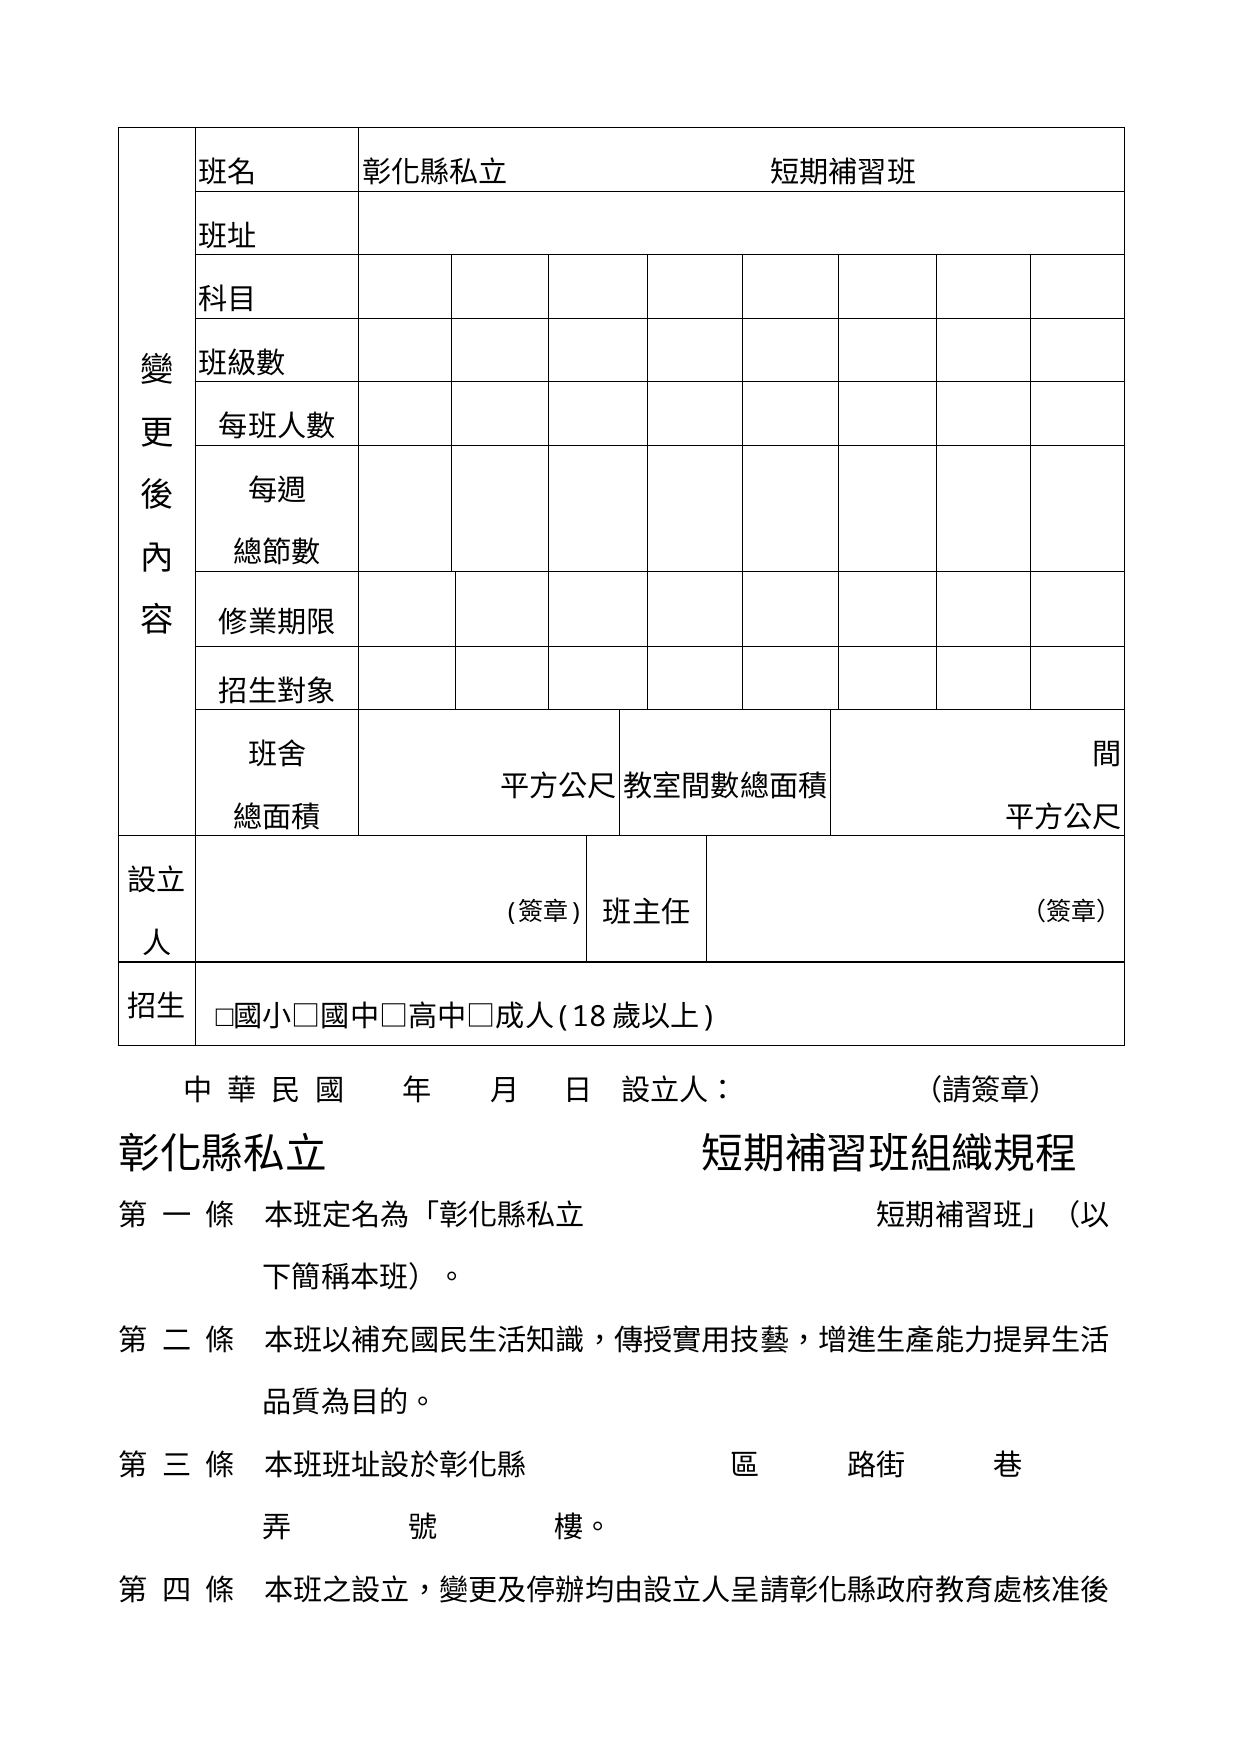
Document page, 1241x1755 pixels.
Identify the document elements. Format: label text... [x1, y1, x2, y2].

table_cell [743, 382, 838, 445]
table_cell [549, 319, 647, 381]
table_cell [1031, 446, 1124, 571]
table_cell [743, 572, 838, 646]
table_cell [452, 446, 548, 571]
table_cell [1031, 647, 1124, 709]
table_cell [359, 572, 455, 646]
text 第 一 條 本班定名為「彰化縣私立 短期補習班」（以下簡稱本班）。 [118, 1171, 1122, 1296]
table_cell [937, 255, 1030, 318]
table_cell [1031, 319, 1124, 381]
table_cell [452, 319, 548, 381]
table_cell [648, 255, 742, 318]
table_cell [452, 382, 548, 445]
table_cell [937, 572, 1030, 646]
table_cell [648, 319, 742, 381]
table_cell [549, 647, 647, 709]
table_cell [743, 255, 838, 318]
table_cell [359, 647, 455, 709]
table_cell 彰化縣私立 短期補習班 [359, 128, 1124, 191]
table_cell [839, 647, 936, 709]
table_cell [359, 255, 451, 318]
table_cell 班名 [196, 128, 358, 191]
table_cell 中 華 民 國 年 月 日 設立人： （請簽章） [118, 1046, 1124, 1108]
table_cell 招生對象 [196, 647, 358, 709]
table_cell 班址 [196, 192, 358, 254]
table_cell [359, 382, 451, 445]
table_cell 每週 總節數 [196, 446, 358, 571]
table_cell [456, 647, 548, 709]
table_cell 招生 對象 [119, 963, 195, 1045]
table_cell [1031, 382, 1124, 445]
table_cell 科目 [196, 255, 358, 318]
table_cell 每班人數 [196, 382, 358, 445]
table_cell [648, 382, 742, 445]
table_cell □國小□國中□高中□成人(18歲以上) [196, 963, 1124, 1045]
table_cell [839, 319, 936, 381]
table_cell [648, 647, 742, 709]
table_cell [648, 572, 742, 646]
text 彰化縣私立 短期補習班組織規程 [118, 1108, 1122, 1171]
table_cell [839, 382, 936, 445]
table_cell 班級數 [196, 319, 358, 381]
table_cell [456, 572, 548, 646]
text 第 三 條 本班班址設於彰化縣 區 路街 巷 弄 號 樓。 [118, 1421, 1122, 1546]
text 第 二 條 本班以補充國民生活知識，傳授實用技藝，增進生產能力提昇生活品質為目的。 [118, 1296, 1122, 1421]
table_cell [648, 446, 742, 571]
table_cell [549, 255, 647, 318]
table_cell 設立人 [119, 836, 195, 961]
table_cell (簽章) [196, 836, 586, 961]
table_cell [743, 647, 838, 709]
table_cell （簽章） [707, 836, 1124, 961]
table_cell 平方公尺 [359, 710, 619, 835]
table_cell [839, 572, 936, 646]
table_cell 間 平方公尺 [831, 710, 1124, 835]
table_cell [743, 446, 838, 571]
table_cell 班舍 總面積 [196, 710, 358, 835]
table_cell [452, 255, 548, 318]
table_cell [743, 319, 838, 381]
table_cell [549, 382, 647, 445]
table_cell [1031, 255, 1124, 318]
table_cell [937, 446, 1030, 571]
table_cell [937, 319, 1030, 381]
table_cell 班主任 [587, 836, 706, 961]
table_cell [937, 382, 1030, 445]
table_cell [359, 446, 451, 571]
table_cell 教室間數總面積 [620, 710, 830, 835]
table_cell 修業期限 [196, 572, 358, 646]
table_cell [359, 192, 1124, 254]
table_cell [549, 446, 647, 571]
text 第 四 條 本班之設立，變更及停辦均由設立人呈請彰化縣政府教育處核准後 [118, 1546, 1122, 1608]
table_cell [359, 319, 451, 381]
table_cell 變更後內容 [119, 128, 195, 835]
table_cell [839, 255, 936, 318]
table_cell [937, 647, 1030, 709]
table_cell [549, 572, 647, 646]
table_cell [1031, 572, 1124, 646]
table_cell [839, 446, 936, 571]
